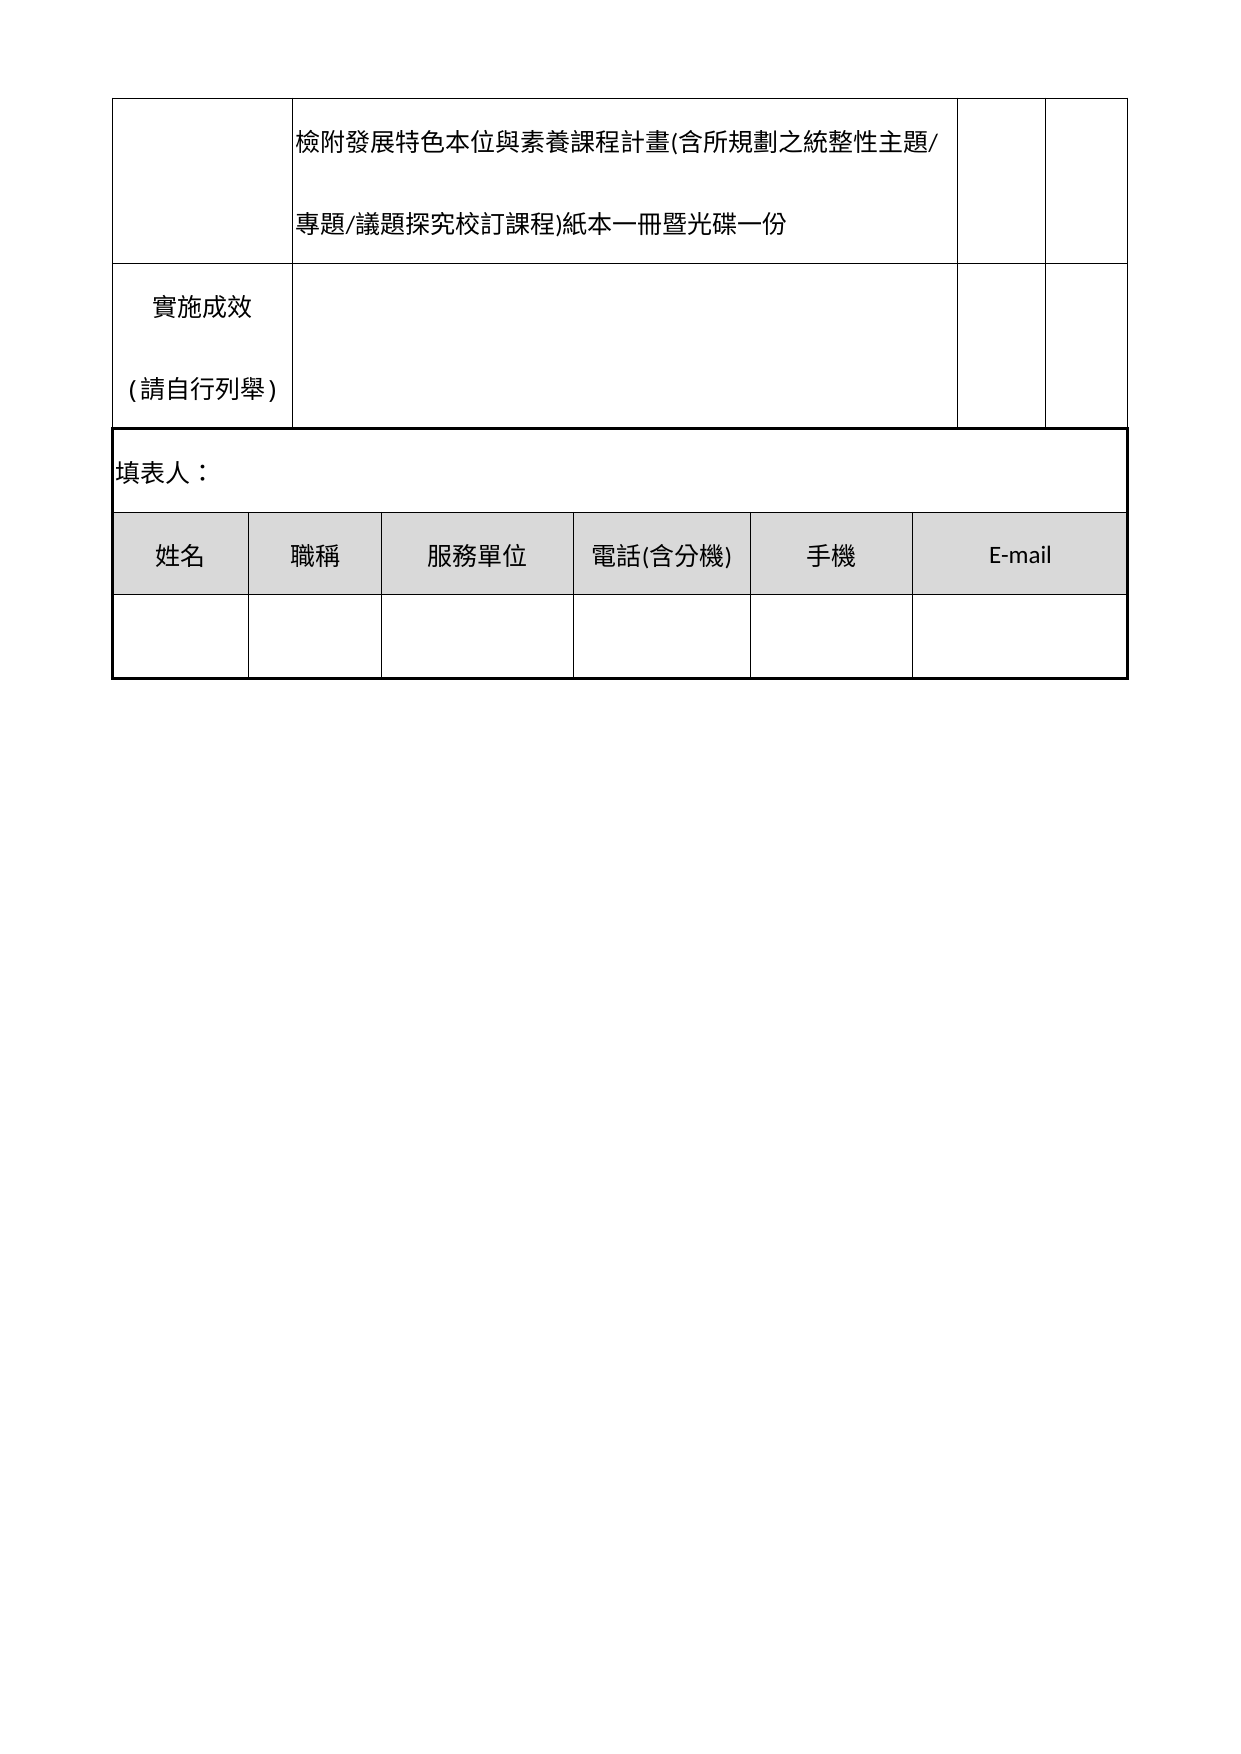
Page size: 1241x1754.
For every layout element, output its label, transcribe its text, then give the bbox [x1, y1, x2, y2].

table_cell [913, 595, 1126, 677]
table_cell [958, 99, 1045, 262]
table_cell [1046, 264, 1127, 427]
table_cell [249, 595, 381, 677]
table_cell 職稱 [249, 513, 381, 594]
table_cell 電話(含分機) [574, 513, 750, 594]
table_cell [958, 264, 1045, 427]
table_cell [113, 99, 292, 262]
table_cell 實施成效 (請自行列舉) [113, 264, 292, 427]
table_cell [293, 264, 957, 427]
table_cell [574, 595, 750, 677]
table_cell [1046, 99, 1127, 262]
table_cell [382, 595, 573, 677]
table_cell [114, 595, 248, 677]
table_cell 檢附發展特色本位與素養課程計畫(含所規劃之統整性主題/ 專題/議題探究校訂課程)紙本一冊暨光碟一份 [293, 99, 957, 262]
table_cell 手機 [751, 513, 912, 594]
table_cell [751, 595, 912, 677]
table_cell 填表人： [114, 430, 1126, 512]
table_cell 姓名 [114, 513, 248, 594]
table_cell E-mail [913, 513, 1126, 594]
table_cell 服務單位 [382, 513, 573, 594]
